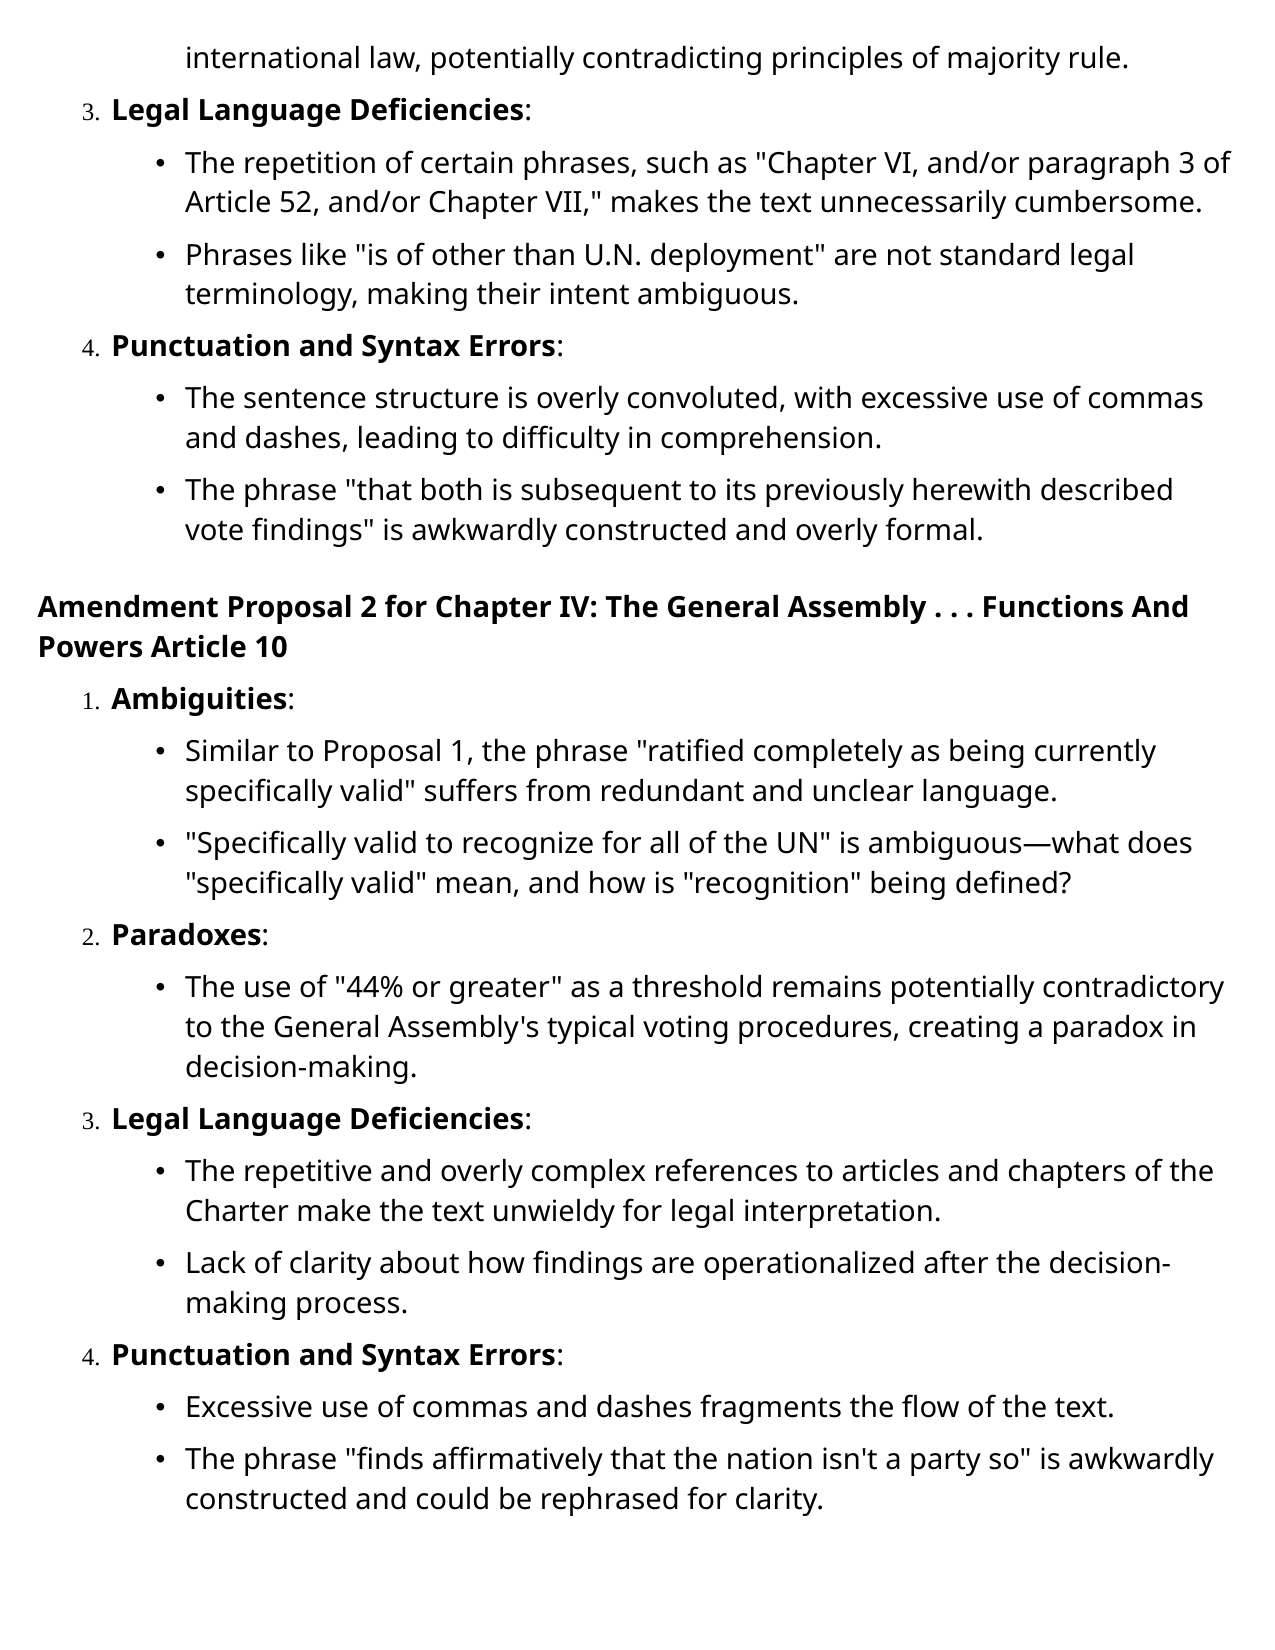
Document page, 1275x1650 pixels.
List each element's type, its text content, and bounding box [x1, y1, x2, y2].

list Legal Language Deficiencies: [82, 90, 1237, 129]
list Punctuation and Syntax Errors: [82, 1334, 1237, 1374]
list The phrase "that both is subsequent to its previously herewith described vote findings" is awkwardly constructed and overly formal. [155, 470, 1237, 549]
list international law, potentially contradicting principles of majority rule. [155, 37, 1237, 77]
list Paradoxes: [82, 914, 1237, 954]
list Excessive use of commas and dashes fragments the flow of the text. [155, 1386, 1237, 1426]
list The repetitive and overly complex references to articles and chapters of the Charter make the text unwieldy for legal interpretation. [155, 1150, 1237, 1230]
subtitle Amendment Proposal 2 for Chapter IV: The General Assembly . . . Functions And Powers Article 10 [37, 587, 1237, 666]
list Ambiguities: [82, 678, 1237, 718]
list The use of "44% or greater" as a threshold remains potentially contradictory to the General Assembly's typical voting procedures, creating a paradox in decision-making. [155, 967, 1237, 1086]
list The phrase "finds affirmatively that the nation isn't a party so" is awkwardly constructed and could be rephrased for clarity. [155, 1438, 1237, 1518]
list Phrases like "is of other than U.N. deployment" are not standard legal terminology, making their intent ambiguous. [155, 234, 1237, 313]
list Punctuation and Syntax Errors: [82, 326, 1237, 365]
list The sentence structure is overly convoluted, with excessive use of commas and dashes, leading to difficulty in comprehension. [155, 378, 1237, 457]
list Legal Language Deficiencies: [82, 1098, 1237, 1138]
list Lack of clarity about how findings are operationalized after the decision-making process. [155, 1242, 1237, 1322]
list "Specifically valid to recognize for all of the UN" is ambiguous—what does "specifically valid" mean, and how is "recognition" being defined? [155, 822, 1237, 902]
list Similar to Proposal 1, the phrase "ratified completely as being currently specifically valid" suffers from redundant and unclear language. [155, 731, 1237, 810]
list The repetition of certain phrases, such as "Chapter VI, and/or paragraph 3 of Article 52, and/or Chapter VII," makes the text unnecessarily cumbersome. [155, 142, 1237, 221]
